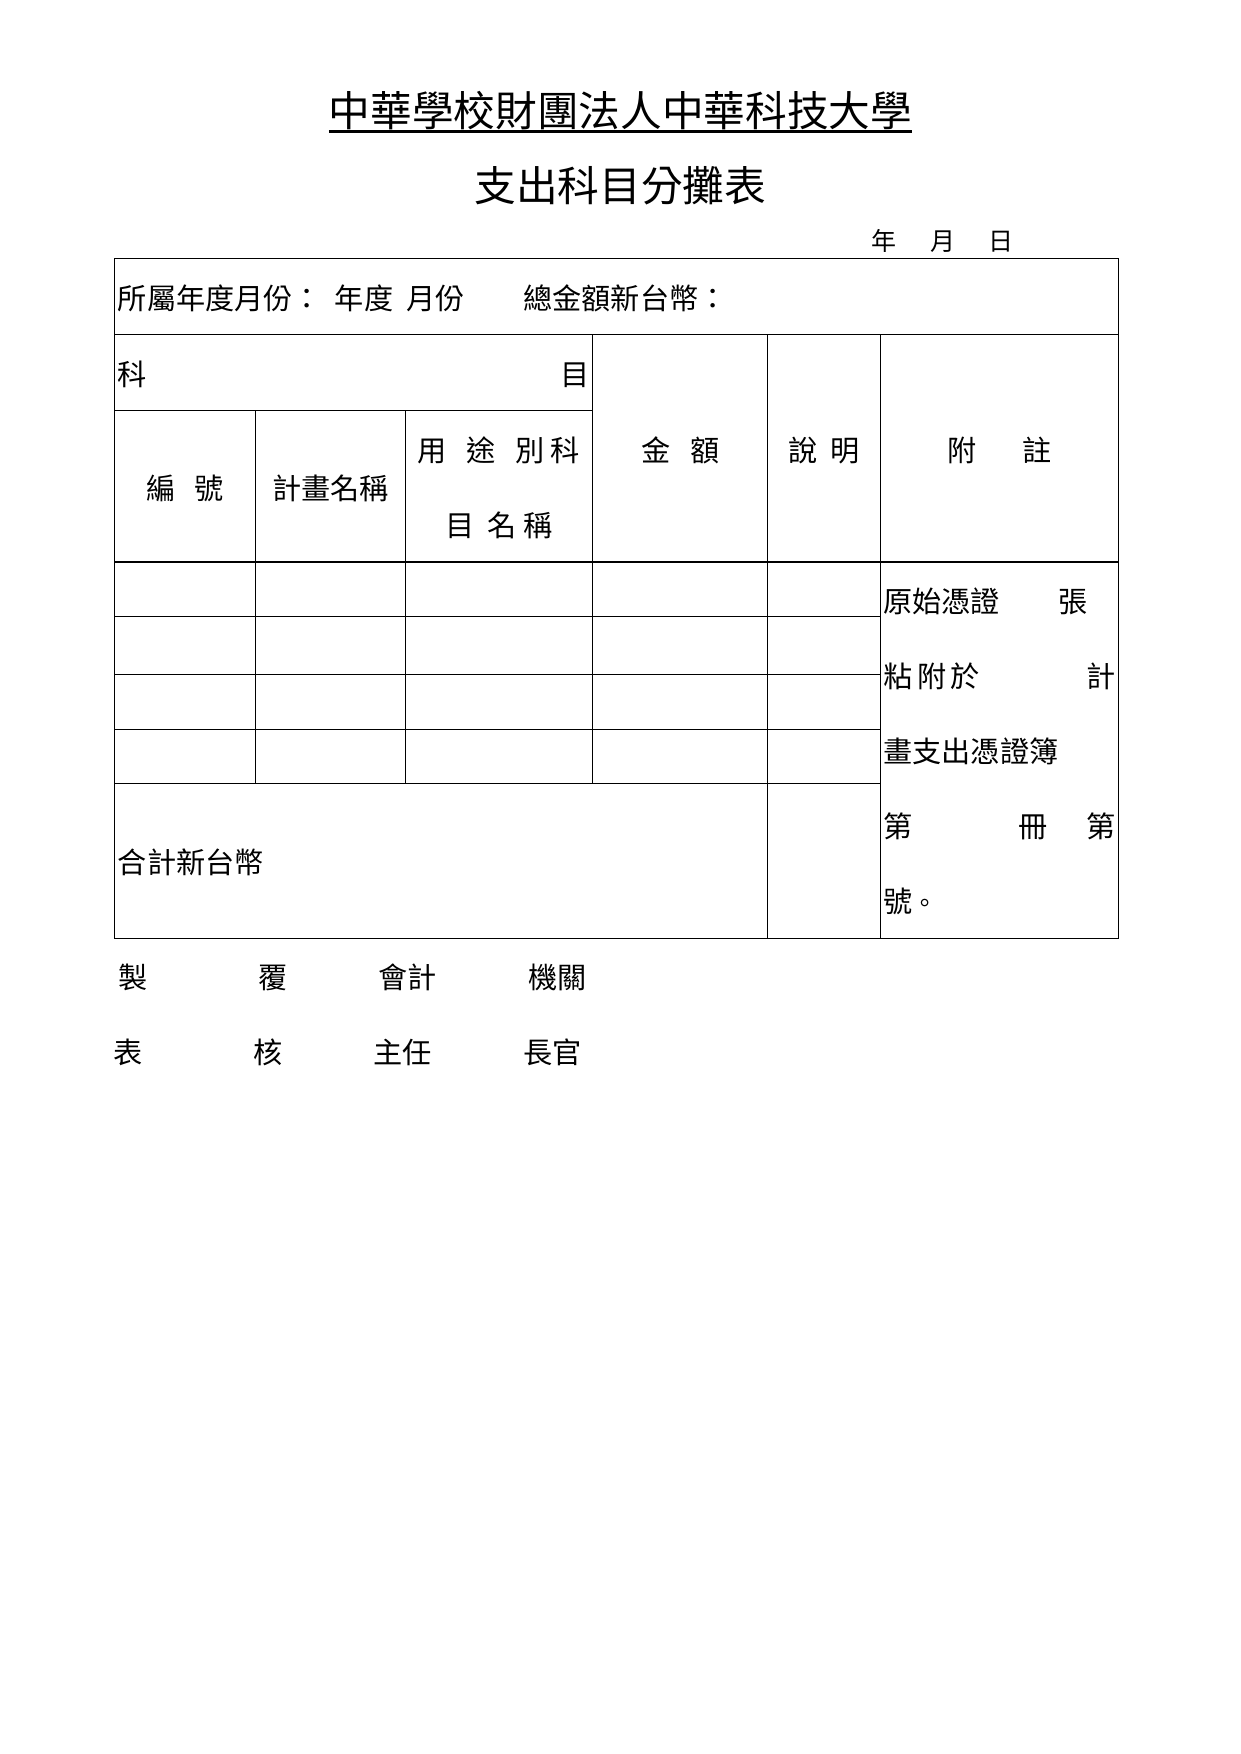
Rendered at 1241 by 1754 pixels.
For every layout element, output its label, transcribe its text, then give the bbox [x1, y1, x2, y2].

table_cell [256, 675, 405, 728]
table_cell [593, 617, 767, 673]
table_cell 附 註 [881, 335, 1118, 561]
table_cell [406, 617, 592, 673]
table_cell [406, 563, 592, 616]
table_cell 原始憑證 張 粘附於 計畫支出憑證簿 第 冊第 號。 [881, 563, 1118, 937]
text 年 月 日 [118, 221, 1122, 258]
table_cell [593, 730, 767, 783]
table_cell [768, 563, 880, 616]
table_cell [768, 730, 880, 783]
table_cell [115, 730, 255, 783]
table_header 所屬年度月份： 年度 月份 總金額新台幣： [115, 259, 1118, 334]
table_cell [256, 563, 405, 616]
table_cell [768, 675, 880, 728]
table_cell [256, 730, 405, 783]
table_cell 科目 [115, 335, 592, 410]
table_cell [593, 563, 767, 616]
table_cell [406, 675, 592, 728]
table_cell [256, 617, 405, 673]
table_cell 用 途 別 科 目 名 稱 [406, 411, 592, 561]
table_cell [115, 675, 255, 728]
text 製 覆 會計 機關 [118, 938, 1122, 1013]
table_cell [406, 730, 592, 783]
table_cell [768, 617, 880, 673]
table_cell [768, 784, 880, 937]
text 中華學校財團法人中華科技大學 [118, 71, 1122, 146]
table_cell 金 額 [593, 335, 767, 561]
text 支出科目分攤表 [118, 146, 1122, 221]
table_cell [115, 563, 255, 616]
table_cell 編 號 [115, 411, 255, 561]
table_cell 計畫名稱 [256, 411, 405, 561]
table_cell 說 明 [768, 335, 880, 561]
table_cell 合計新台幣 [115, 784, 767, 937]
table_cell [593, 675, 767, 728]
text 表 核 主任 長官 [106, 1013, 1122, 1088]
table_cell [115, 617, 255, 673]
